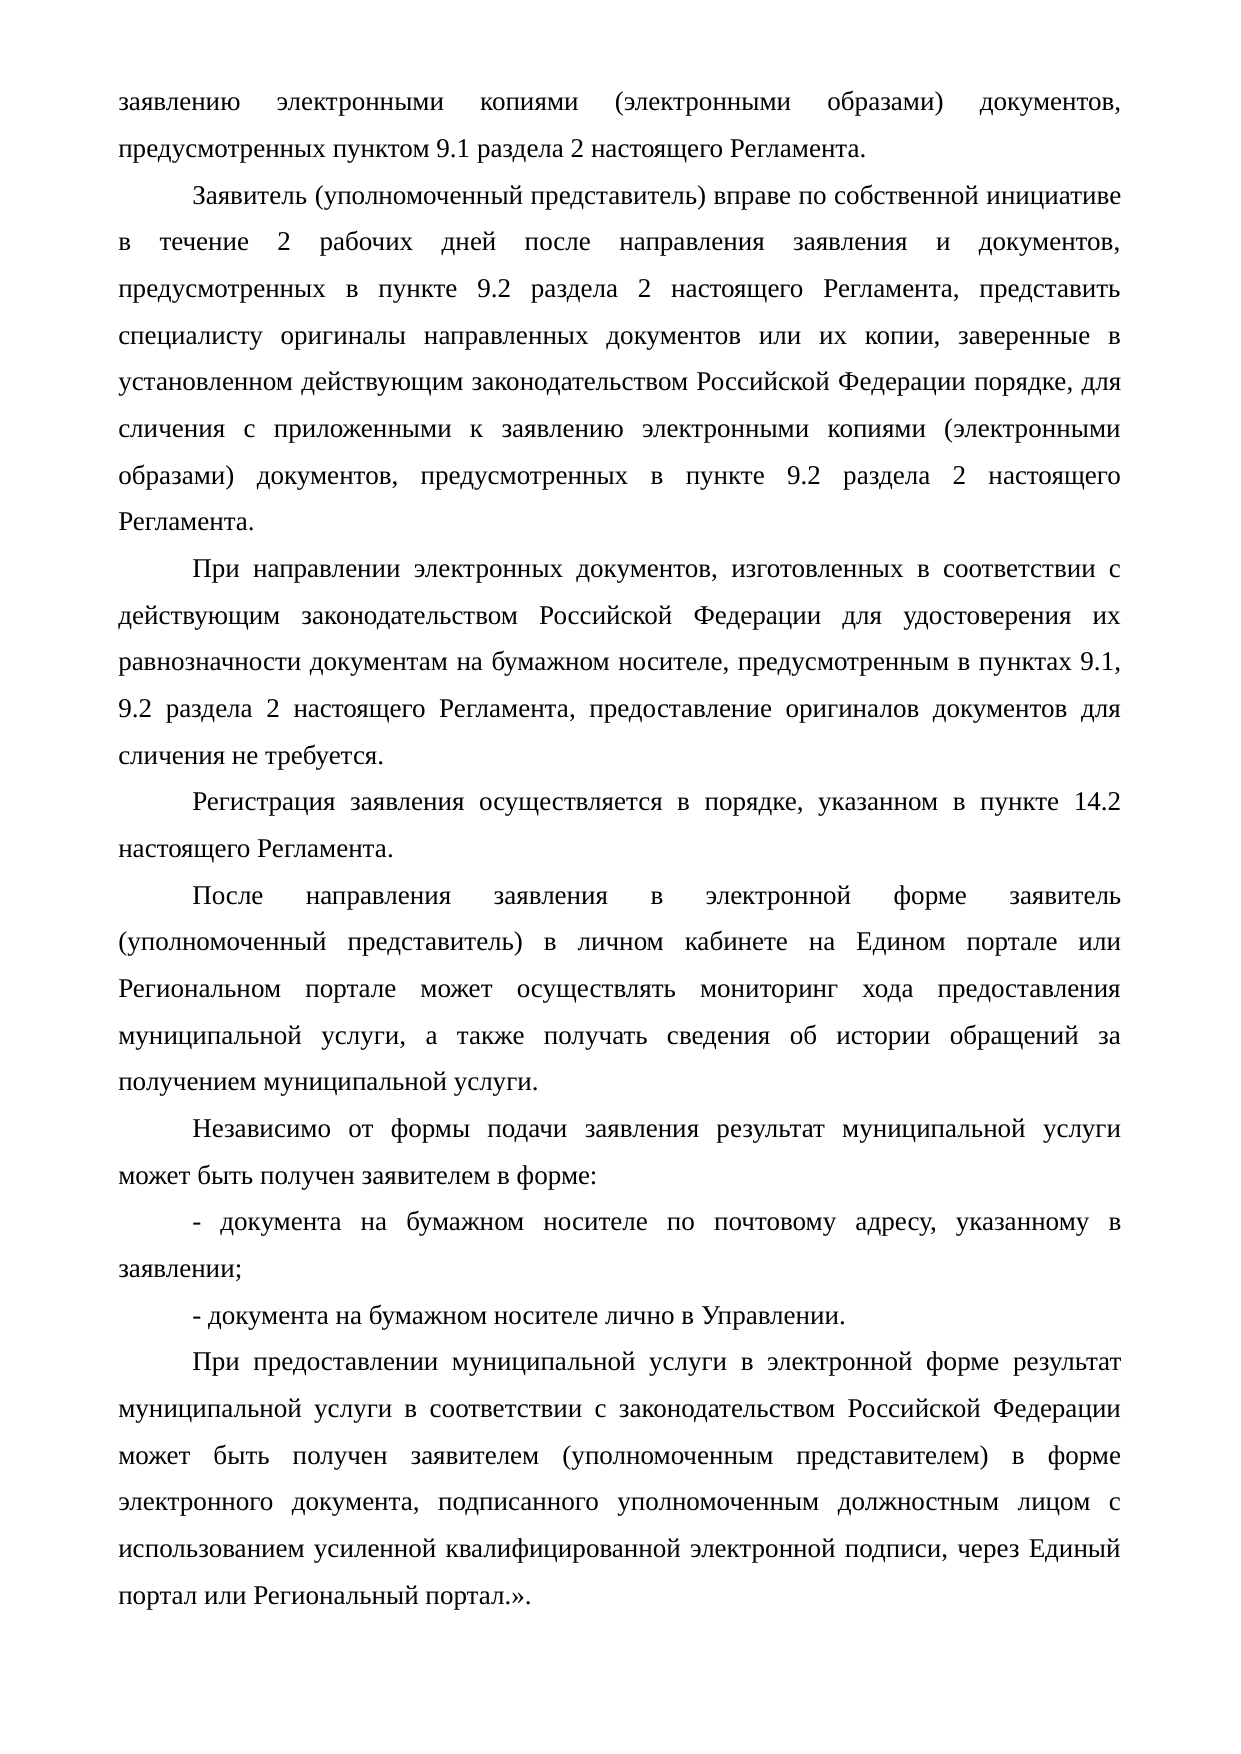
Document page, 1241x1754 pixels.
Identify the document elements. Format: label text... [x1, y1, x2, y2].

text Регистрация заявления осуществляется в порядке, указанном в пункте 14.2 настоящего Регламента. [118, 785, 1122, 863]
text Заявитель (уполномоченный представитель) вправе по собственной инициативе в течение 2 рабочих дней после направления заявления и документов, предусмотренных в пункте 9.2 раздела 2 настоящего Регламента, представить специалисту оригиналы направленных документов или их копии, заверенные в установленном действующим законодательством Российской Федерации порядке, для сличения с приложенными к заявлению электронными копиями (электронными образами) документов, предусмотренных в пункте 9.2 раздела 2 настоящего Регламента. [118, 179, 1122, 537]
text Независимо от формы подачи заявления результат муниципальной услуги может быть получен заявителем в форме: [118, 1112, 1122, 1190]
text - документа на бумажном носителе по почтовому адресу, указанному в заявлении; [118, 1205, 1122, 1283]
text заявлению электронными копиями (электронными образами) документов, предусмотренных пунктом 9.1 раздела 2 настоящего Регламента. [118, 85, 1122, 163]
text При направлении электронных документов, изготовленных в соответствии с действующим законодательством Российской Федерации для удостоверения их равнозначности документам на бумажном носителе, предусмотренным в пунктах 9.1, 9.2 раздела 2 настоящего Регламента, предоставление оригиналов документов для сличения не требуется. [118, 552, 1122, 770]
text - документа на бумажном носителе лично в Управлении. [118, 1299, 1122, 1330]
text После направления заявления в электронной форме заявитель (уполномоченный представитель) в личном кабинете на Едином портале или Региональном портале может осуществлять мониторинг хода предоставления муниципальной услуги, а также получать сведения об истории обращений за получением муниципальной услуги. [118, 879, 1122, 1097]
text При предоставлении муниципальной услуги в электронной форме результат муниципальной услуги в соответствии с законодательством Российской Федерации может быть получен заявителем (уполномоченным представителем) в форме электронного документа, подписанного уполномоченным должностным лицом с использованием усиленной квалифицированной электронной подписи, через Единый портал или Региональный портал.». [118, 1345, 1122, 1610]
